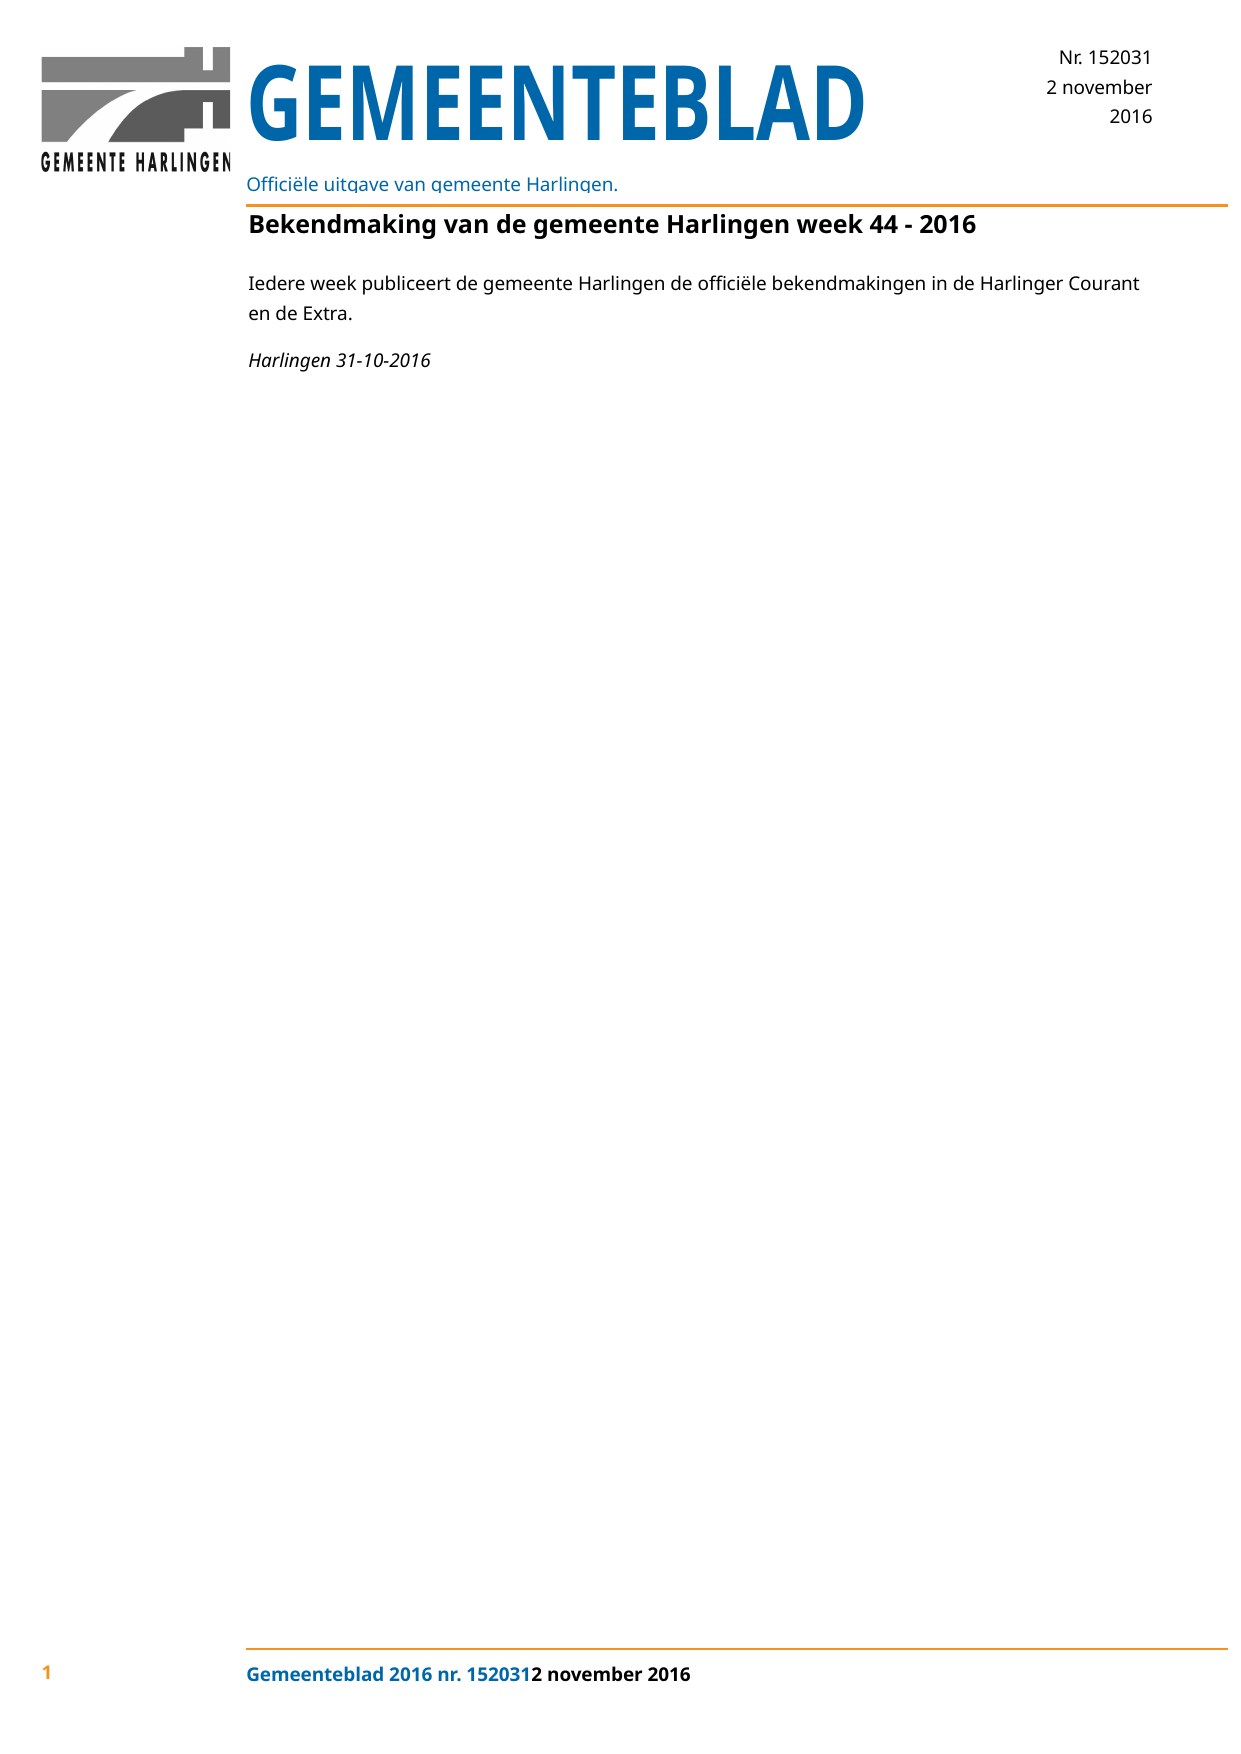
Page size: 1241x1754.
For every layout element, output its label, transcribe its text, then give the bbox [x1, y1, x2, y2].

text Bekendmaking van de gemeente Harlingen week 44 - 2016 [248, 207, 1152, 241]
text Iedere week publiceert de gemeente Harlingen de officiële bekendmakingen in de Harlinger Courant en de Extra. [248, 270, 1152, 326]
picture [41, 47, 231, 172]
text Harlingen 31-10-2016 [248, 348, 1152, 373]
